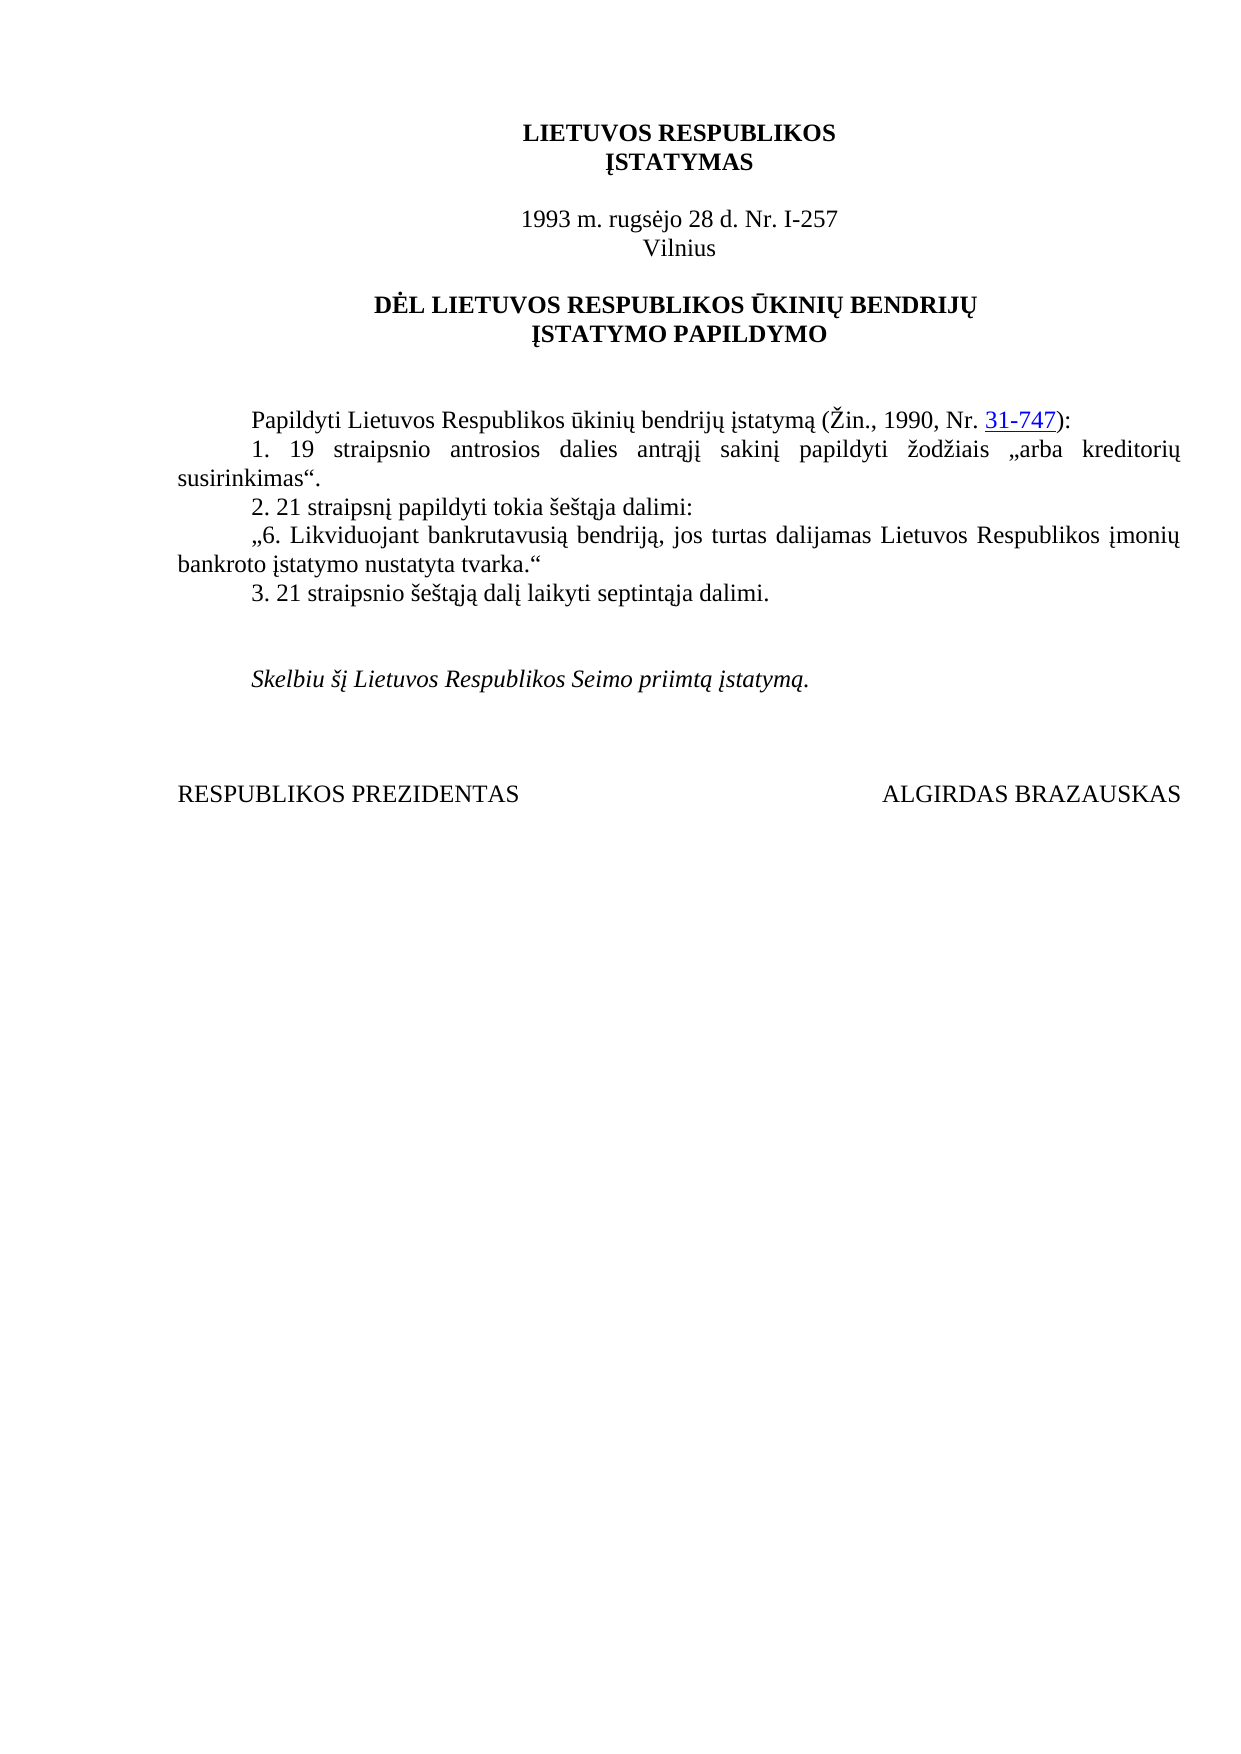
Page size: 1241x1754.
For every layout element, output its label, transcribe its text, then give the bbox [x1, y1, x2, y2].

text 1. 19 straipsnio antrosios dalies antrąjį sakinį papildyti žodžiais „arba kreditorių susirinkimas“. [177, 434, 1181, 492]
text 2. 21 straipsnį papildyti tokia šeštąja dalimi: [177, 492, 1181, 521]
text Papildyti Lietuvos Respublikos ūkinių bendrijų įstatymą (Žin., 1990, Nr. 31-747): [177, 406, 1181, 434]
text Skelbiu šį Lietuvos Respublikos Seimo priimtą įstatymą. [177, 664, 1181, 693]
text Vilnius [177, 233, 1181, 262]
text 1993 m. rugsėjo 28 d. Nr. I-257 [177, 204, 1181, 233]
text RESPUBLIKOS PREZIDENTAS ALGIRDAS BRAZAUSKAS [177, 779, 1181, 808]
text LIETUVOS RESPUBLIKOS [177, 118, 1181, 147]
text DĖL LIETUVOS RESPUBLIKOS ŪKINIŲ BENDRIJŲ ĮSTATYMO PAPILDYMO [177, 291, 1181, 348]
text 3. 21 straipsnio šeštąją dalį laikyti septintąja dalimi. [177, 578, 1181, 607]
text ĮSTATYMAS [177, 147, 1181, 176]
text „6. Likviduojant bankrutavusią bendriją, jos turtas dalijamas Lietuvos Respublikos įmonių bankroto įstatymo nustatyta tvarka.“ [177, 521, 1181, 578]
